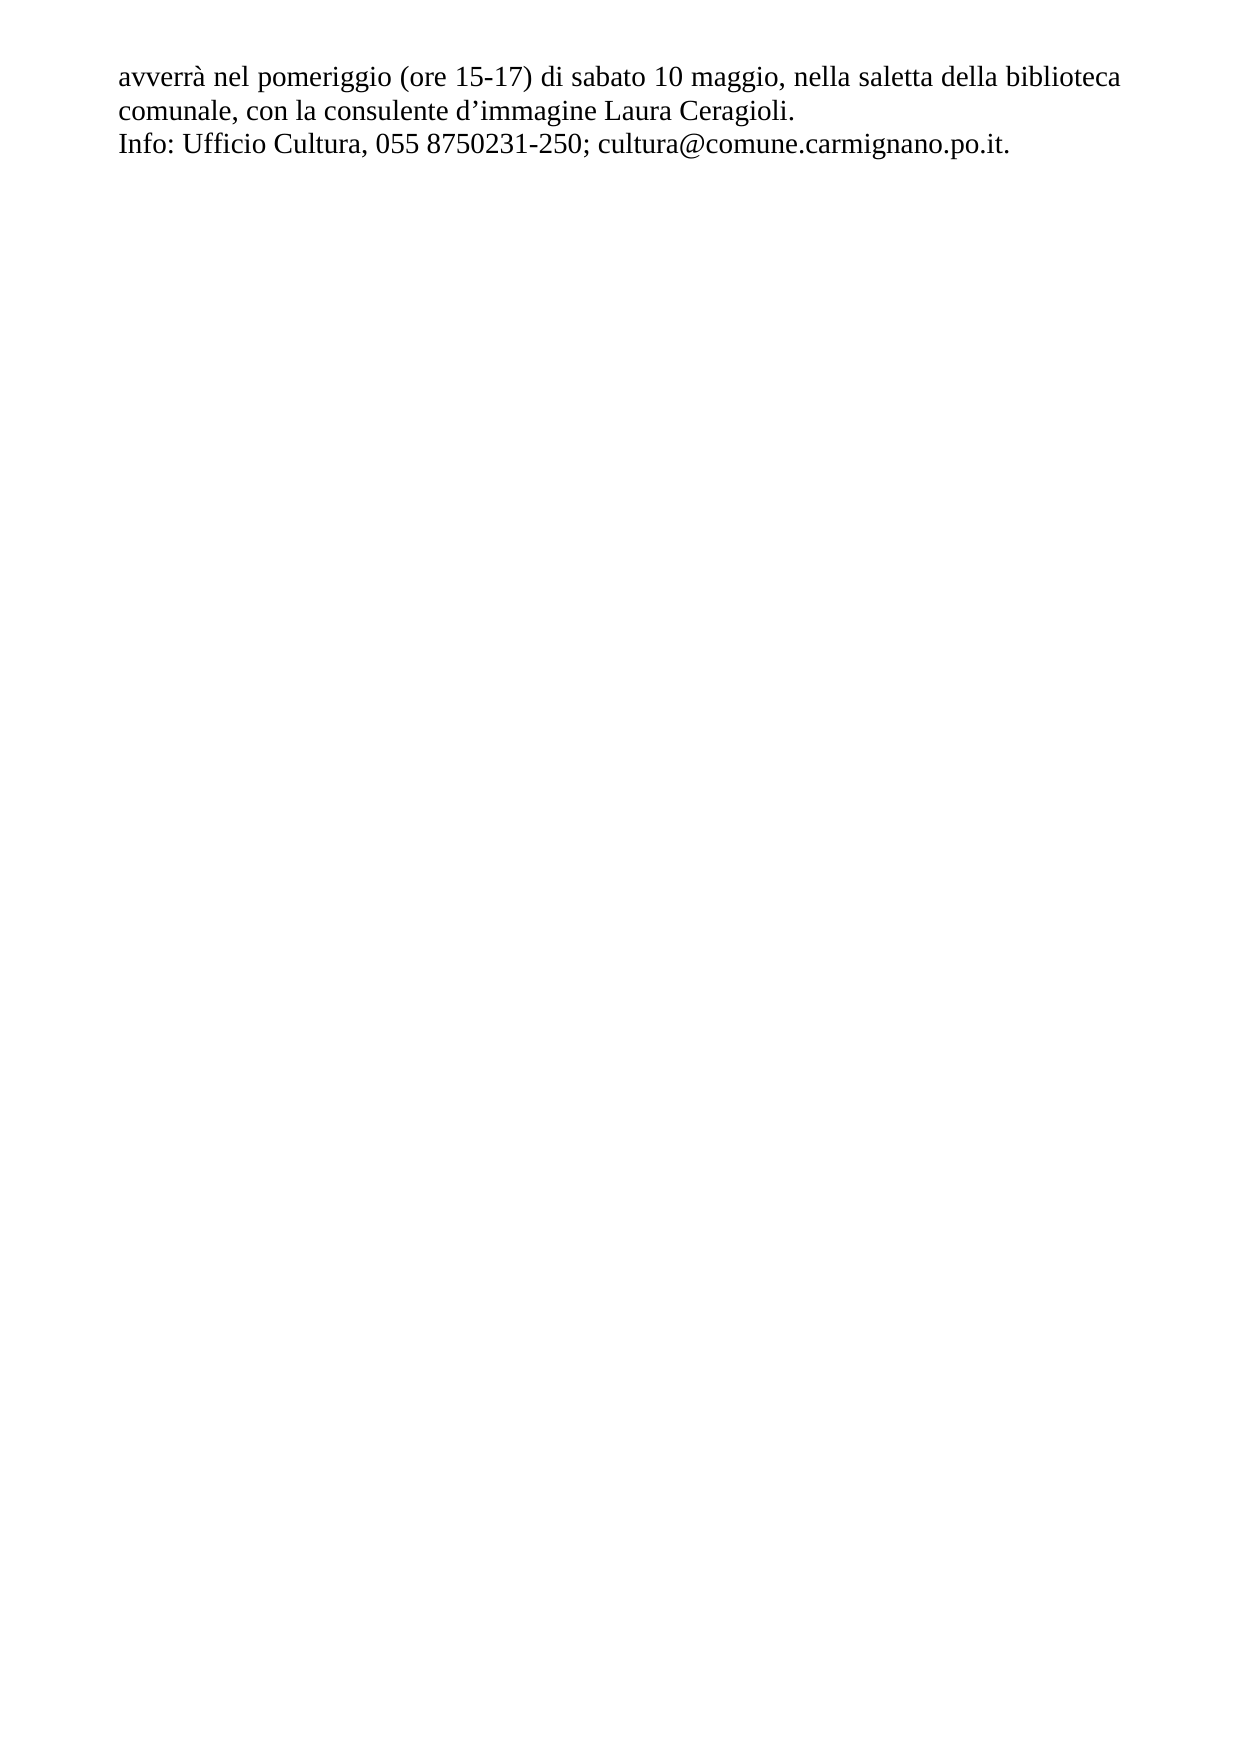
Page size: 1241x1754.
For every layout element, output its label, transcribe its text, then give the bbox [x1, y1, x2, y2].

text avverrà nel pomeriggio (ore 15-17) di sabato 10 maggio, nella saletta della biblioteca comunale, con la consulente d’immagine Laura Ceragioli. [118, 59, 1122, 126]
text Info: Ufficio Cultura, 055 8750231-250; cultura@comune.carmignano.po.it. [118, 126, 1122, 160]
